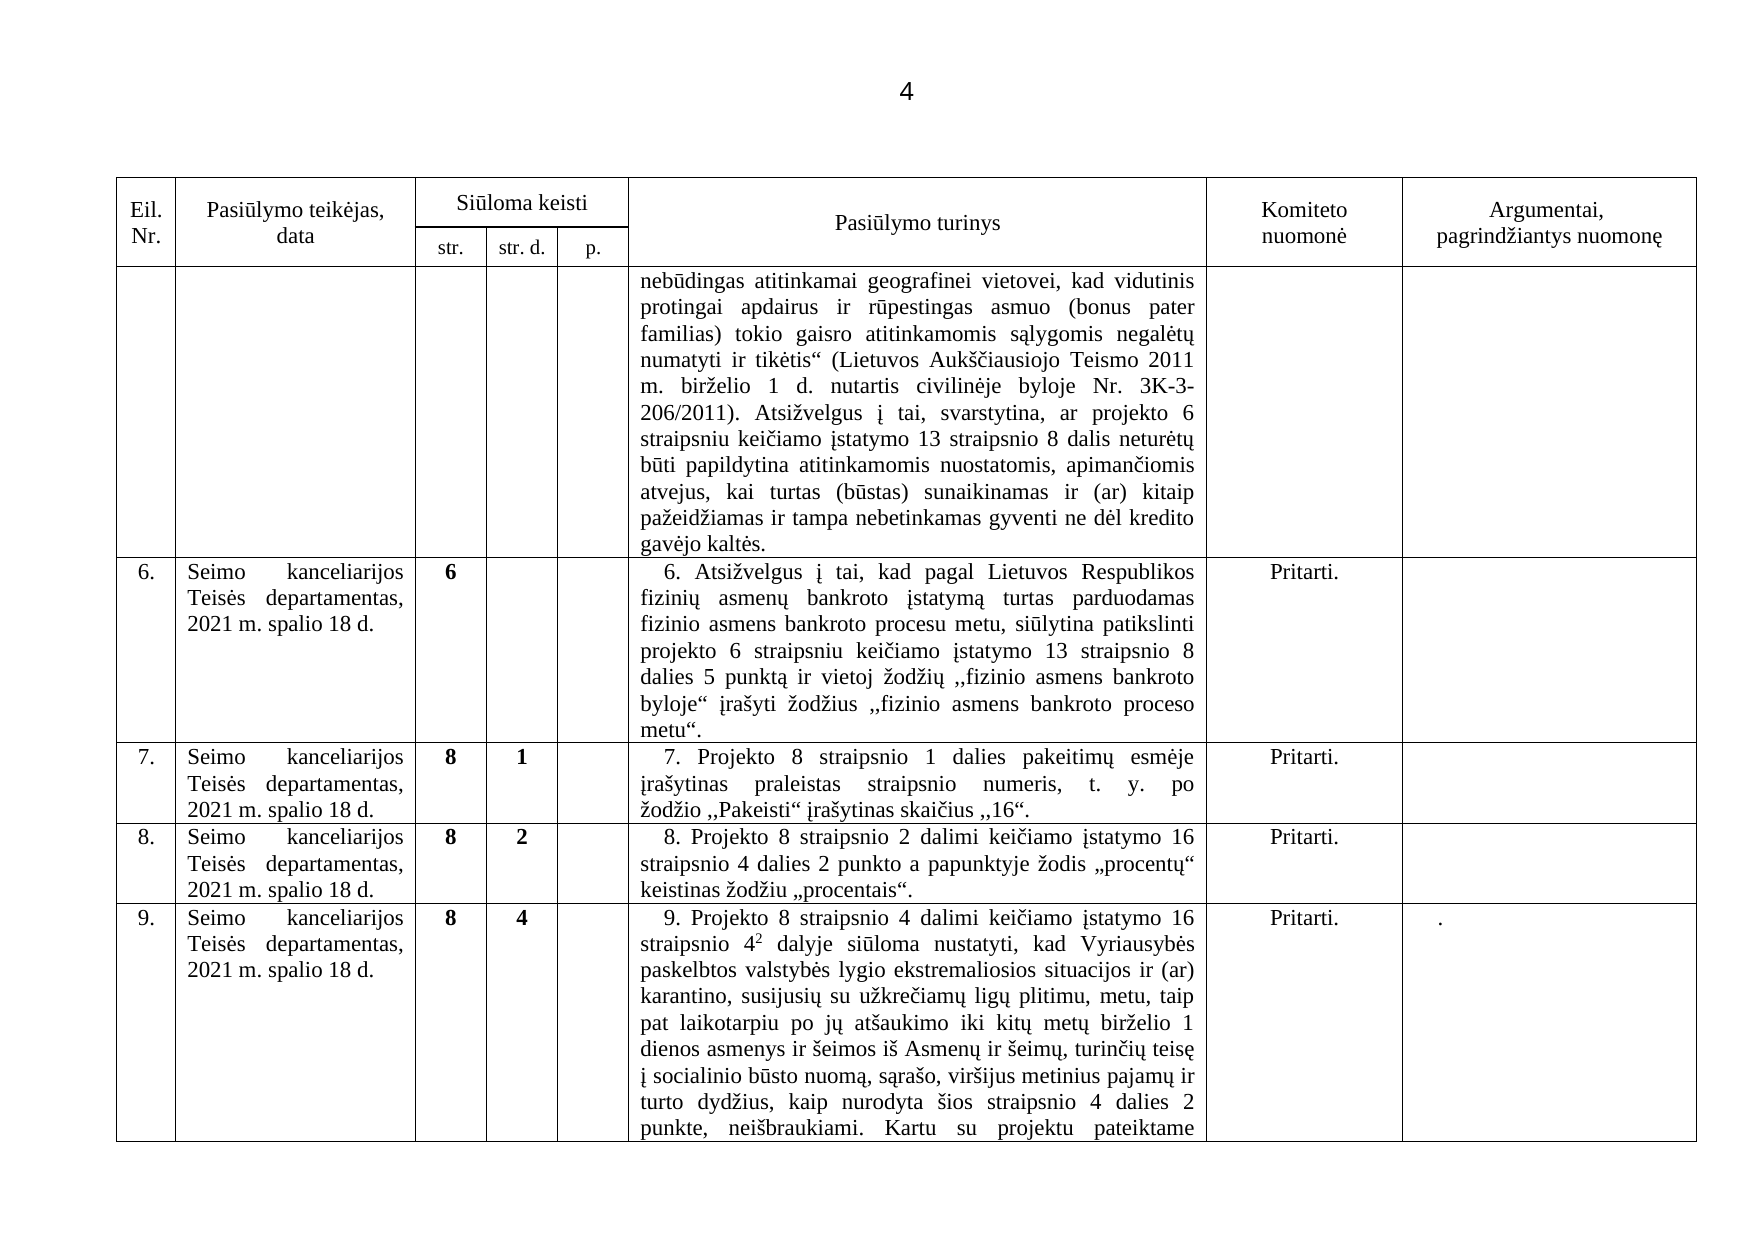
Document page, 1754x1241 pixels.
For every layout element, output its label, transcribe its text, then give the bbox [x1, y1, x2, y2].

table_cell Pritarti. [1207, 824, 1402, 902]
table_cell 8 [416, 824, 486, 902]
table_cell 4 [487, 904, 557, 1141]
table_cell 6. Atsižvelgus į tai, kad pagal Lietuvos Respublikos fizinių asmenų bankroto įstatymą turtas parduodamas fizinio asmens bankroto procesu metu, siūlytina patikslinti projekto 6 straipsniu keičiamo įstatymo 13 straipsnio 8 dalies 5 punktą ir vietoj žodžių ,,fizinio asmens bankroto byloje“ įrašyti žodžius ,,fizinio asmens bankroto proceso metu“. [629, 558, 1206, 742]
table_cell [558, 558, 628, 742]
table_cell 8 [416, 743, 486, 822]
table_cell 9. [117, 904, 175, 1141]
table_cell str. [416, 228, 486, 266]
table_cell 6 [416, 558, 486, 742]
table_header Argumentai, pagrindžiantys nuomonę [1403, 178, 1696, 266]
table_header Eil. Nr. [117, 178, 175, 266]
table_cell [558, 824, 628, 902]
table_cell [487, 267, 557, 557]
table_cell 8. [117, 824, 175, 902]
table_cell Seimo kanceliarijos Teisės departamentas, 2021 m. spalio 18 d. [176, 904, 415, 1141]
table_cell Seimo kanceliarijos Teisės departamentas, 2021 m. spalio 18 d. [176, 743, 415, 822]
table_cell 7. Projekto 8 straipsnio 1 dalies pakeitimų esmėje įrašytinas praleistas straipsnio numeris, t. y. po žodžio ,,Pakeisti“ įrašytinas skaičius ,,16“. [629, 743, 1206, 822]
table_cell nebūdingas atitinkamai geografinei vietovei, kad vidutinis protingai apdairus ir rūpestingas asmuo (bonus pater familias) tokio gaisro atitinkamomis sąlygomis negalėtų numatyti ir tikėtis“ (Lietuvos Aukščiausiojo Teismo 2011 m. birželio 1 d. nutartis civilinėje byloje Nr. 3K-3-206/2011). Atsižvelgus į tai, svarstytina, ar projekto 6 straipsniu keičiamo įstatymo 13 straipsnio 8 dalis neturėtų būti papildytina atitinkamomis nuostatomis, apimančiomis atvejus, kai turtas (būstas) sunaikinamas ir (ar) kitaip pažeidžiamas ir tampa nebetinkamas gyventi ne dėl kredito gavėjo kaltės. [629, 267, 1206, 557]
table_cell 8 [416, 904, 486, 1141]
table_cell . [1403, 904, 1696, 1141]
table_cell [1403, 267, 1696, 557]
table_cell [1207, 267, 1402, 557]
table_cell [416, 267, 486, 557]
table_cell [558, 267, 628, 557]
table_cell Pritarti. [1207, 558, 1402, 742]
table_cell 8. Projekto 8 straipsnio 2 dalimi keičiamo įstatymo 16 straipsnio 4 dalies 2 punkto a papunktyje žodis „procentų“ keistinas žodžiu „procentais“. [629, 824, 1206, 902]
table_cell str. d. [487, 228, 557, 266]
table_cell p. [558, 228, 628, 266]
table_cell [558, 904, 628, 1141]
table_cell Pritarti. [1207, 743, 1402, 822]
table_cell 9. Projekto 8 straipsnio 4 dalimi keičiamo įstatymo 16 straipsnio 42 dalyje siūloma nustatyti, kad Vyriausybės paskelbtos valstybės lygio ekstremaliosios situacijos ir (ar) karantino, susijusių su užkrečiamų ligų plitimu, metu, taip pat laikotarpiu po jų atšaukimo iki kitų metų birželio 1 dienos asmenys ir šeimos iš Asmenų ir šeimų, turinčių teisę į socialinio būsto nuomą, sąrašo, viršijus metinius pajamų ir turto dydžius, kaip nurodyta šios straipsnio 4 dalies 2 punkte, neišbraukiami. Kartu su projektu pateiktame [629, 904, 1206, 1141]
table_cell 6. [117, 558, 175, 742]
table_header Pasiūlymo teikėjas, data [176, 178, 415, 266]
table_cell 1 [487, 743, 557, 822]
table_cell [1403, 743, 1696, 822]
table_cell [487, 558, 557, 742]
table_cell [1403, 824, 1696, 902]
table_cell 7. [117, 743, 175, 822]
table_cell [117, 267, 175, 557]
table_header Pasiūlymo turinys [629, 178, 1206, 266]
table_cell 2 [487, 824, 557, 902]
table_cell Seimo kanceliarijos Teisės departamentas, 2021 m. spalio 18 d. [176, 824, 415, 902]
table_header Siūloma keisti [416, 178, 628, 226]
table_cell Pritarti. [1207, 904, 1402, 1141]
table_cell [1403, 558, 1696, 742]
table_cell [176, 267, 415, 557]
table_cell [558, 743, 628, 822]
table_header Komiteto nuomonė [1207, 178, 1402, 266]
table_cell Seimo kanceliarijos Teisės departamentas, 2021 m. spalio 18 d. [176, 558, 415, 742]
